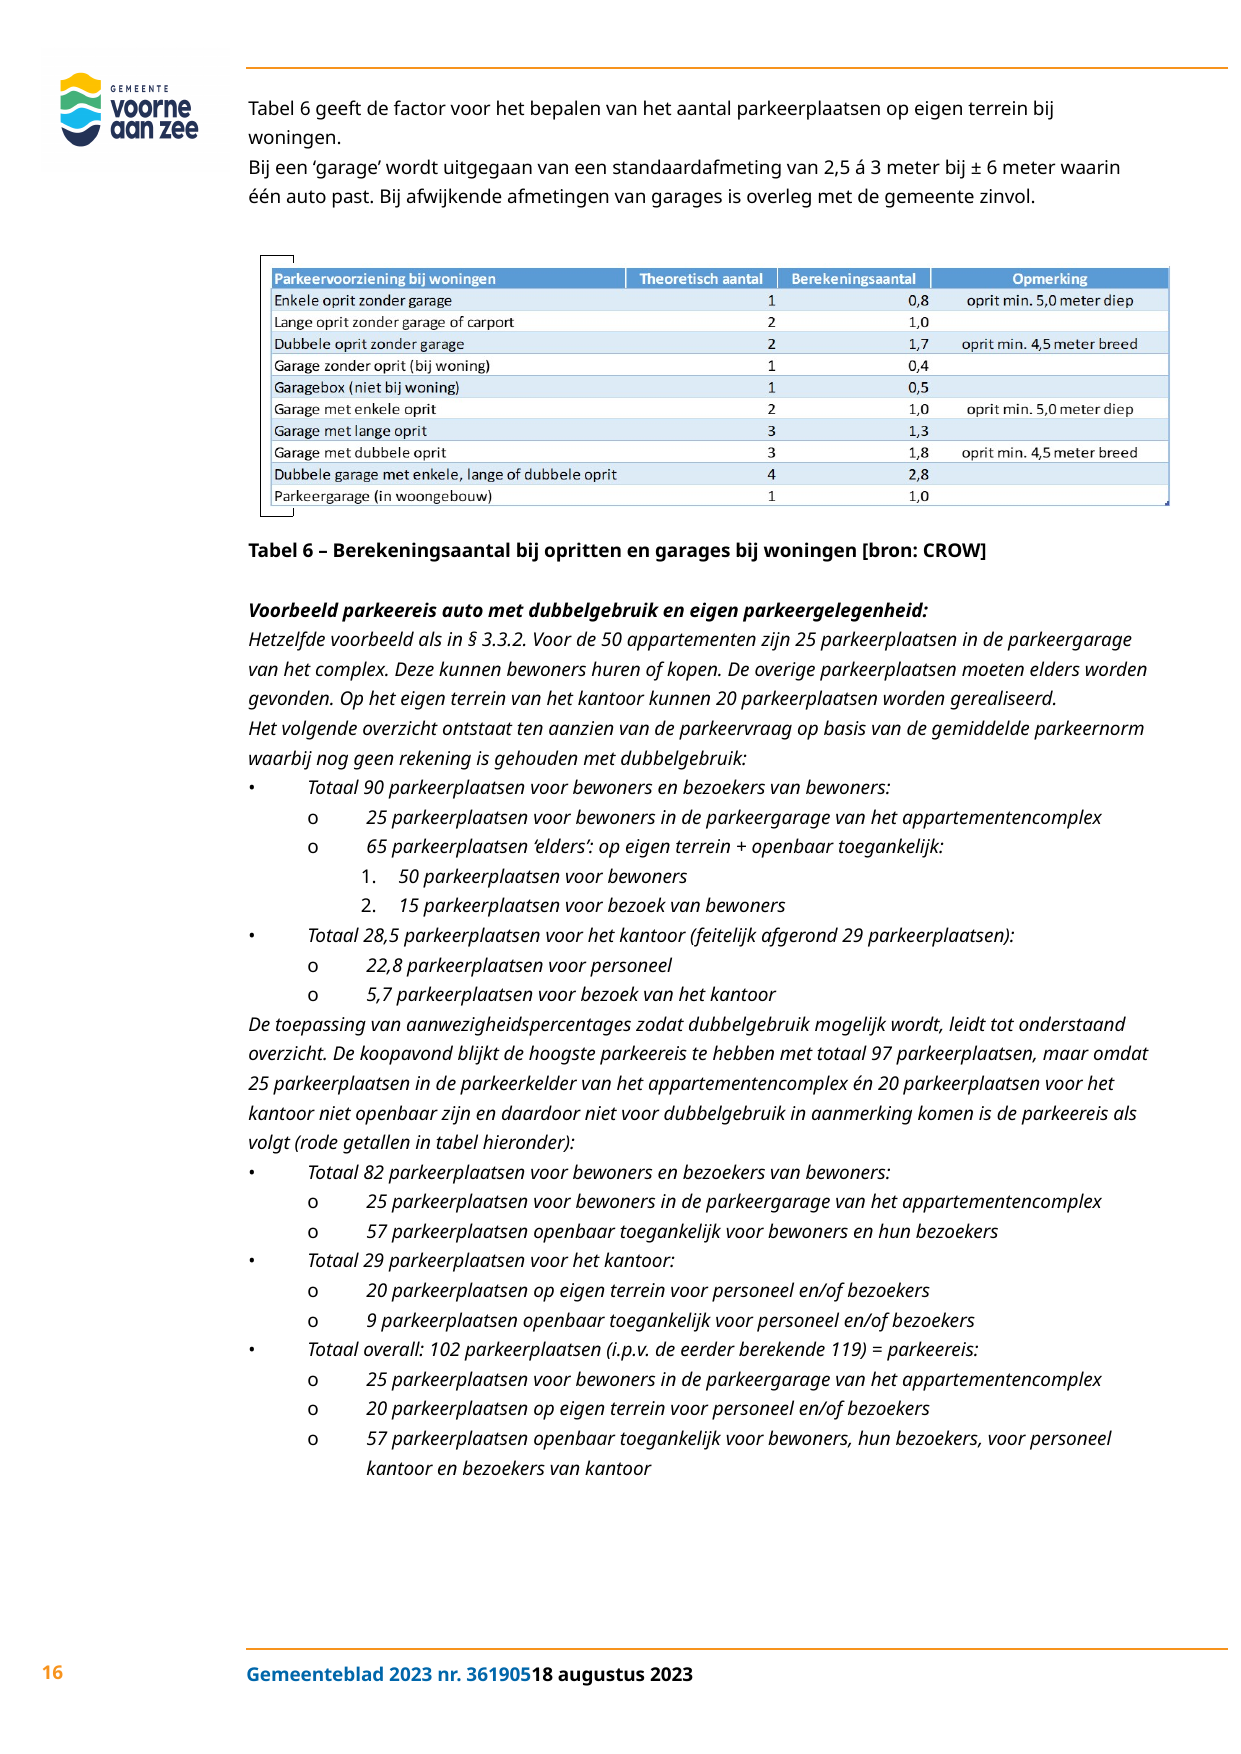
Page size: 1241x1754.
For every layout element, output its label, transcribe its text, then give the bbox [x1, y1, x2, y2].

text Tabel 6 – Berekeningsaantal bij opritten en garages bij woningen [bron: CROW] [248, 538, 1152, 563]
text Bij een ‘garage’ wordt uitgegaan van een standaardafmeting van 2,5 á 3 meter bij ± 6 meter waarin één auto past. Bij afwijkende afmetingen van garages is overleg met de gemeente zinvol. [248, 154, 1152, 209]
picture [41, 47, 231, 172]
text Tabel 6 geeft de factor voor het bepalen van het aantal parkeerplaatsen op eigen terrein bij woningen. [248, 95, 1152, 150]
picture [268, 263, 1173, 508]
table_header Voorbeeld parkeereis auto met dubbelgebruik en eigen parkeergelegenheid: Hetzelfde voorbeeld als in § 3.3.2. Voor de 50 appartementen zijn 25 parkeerplaatsen in de parkeergarage van het complex. Deze kunnen bewoners huren of kopen. De overige parkeerplaatsen moeten elders worden gevonden. Op het eigen terrein van het kantoor kunnen 20 parkeerplaatsen worden gerealiseerd. Het volgende overzicht ontstaat ten aanzien van de parkeervraag op basis van de gemiddelde parkeernorm waarbij nog geen rekening is gehouden met dubbelgebruik: Totaal 90 parkeerplaatsen voor bewoners en bezoekers van bewoners: 25 parkeerplaatsen voor bewoners in de parkeergarage van het appartementencomplex 65 parkeerplaatsen ‘elders’: op eigen terrein + openbaar toegankelijk: 50 parkeerplaatsen voor bewoners 15 parkeerplaatsen voor bezoek van bewoners Totaal 28,5 parkeerplaatsen voor het kantoor (feitelijk afgerond 29 parkeerplaatsen): 22,8 parkeerplaatsen voor personeel 5,7 parkeerplaatsen voor bezoek van het kantoor De toepassing van aanwezigheidspercentages zodat dubbelgebruik mogelijk wordt, leidt tot onderstaand overzicht. De koopavond blijkt de hoogste parkeereis te hebben met totaal 97 parkeerplaatsen, maar omdat 25 parkeerplaatsen in de parkeerkelder van het appartementen­complex én 20 parkeer­plaatsen voor het kantoor niet openbaar zijn en daardoor niet voor dubbelgebruik in aanmerking komen is de parkeereis als volgt (rode getallen in tabel hieronder): Totaal 82 parkeerplaatsen voor bewoners en bezoekers van bewoners: 25 parkeerplaatsen voor bewoners in de parkeergarage van het appartementencomplex 57 parkeerplaatsen openbaar toegankelijk voor bewoners en hun bezoekers Totaal 29 parkeerplaatsen voor het kantoor: 20 parkeerplaatsen op eigen terrein voor personeel en/of bezoekers 9 parkeerplaatsen openbaar toegankelijk voor personeel en/of bezoekers Totaal overall: 102 parkeerplaatsen (i.p.v. de eerder berekende 119) = parkeereis: 25 parkeerplaatsen voor bewoners in de parkeergarage van het appartementencomplex 20 parkeerplaatsen op eigen terrein voor personeel en/of bezoekers 57 parkeerplaatsen openbaar toegankelijk voor bewoners, hun bezoekers, voor personeel kantoor en bezoekers van kantoor [248, 597, 1152, 1481]
